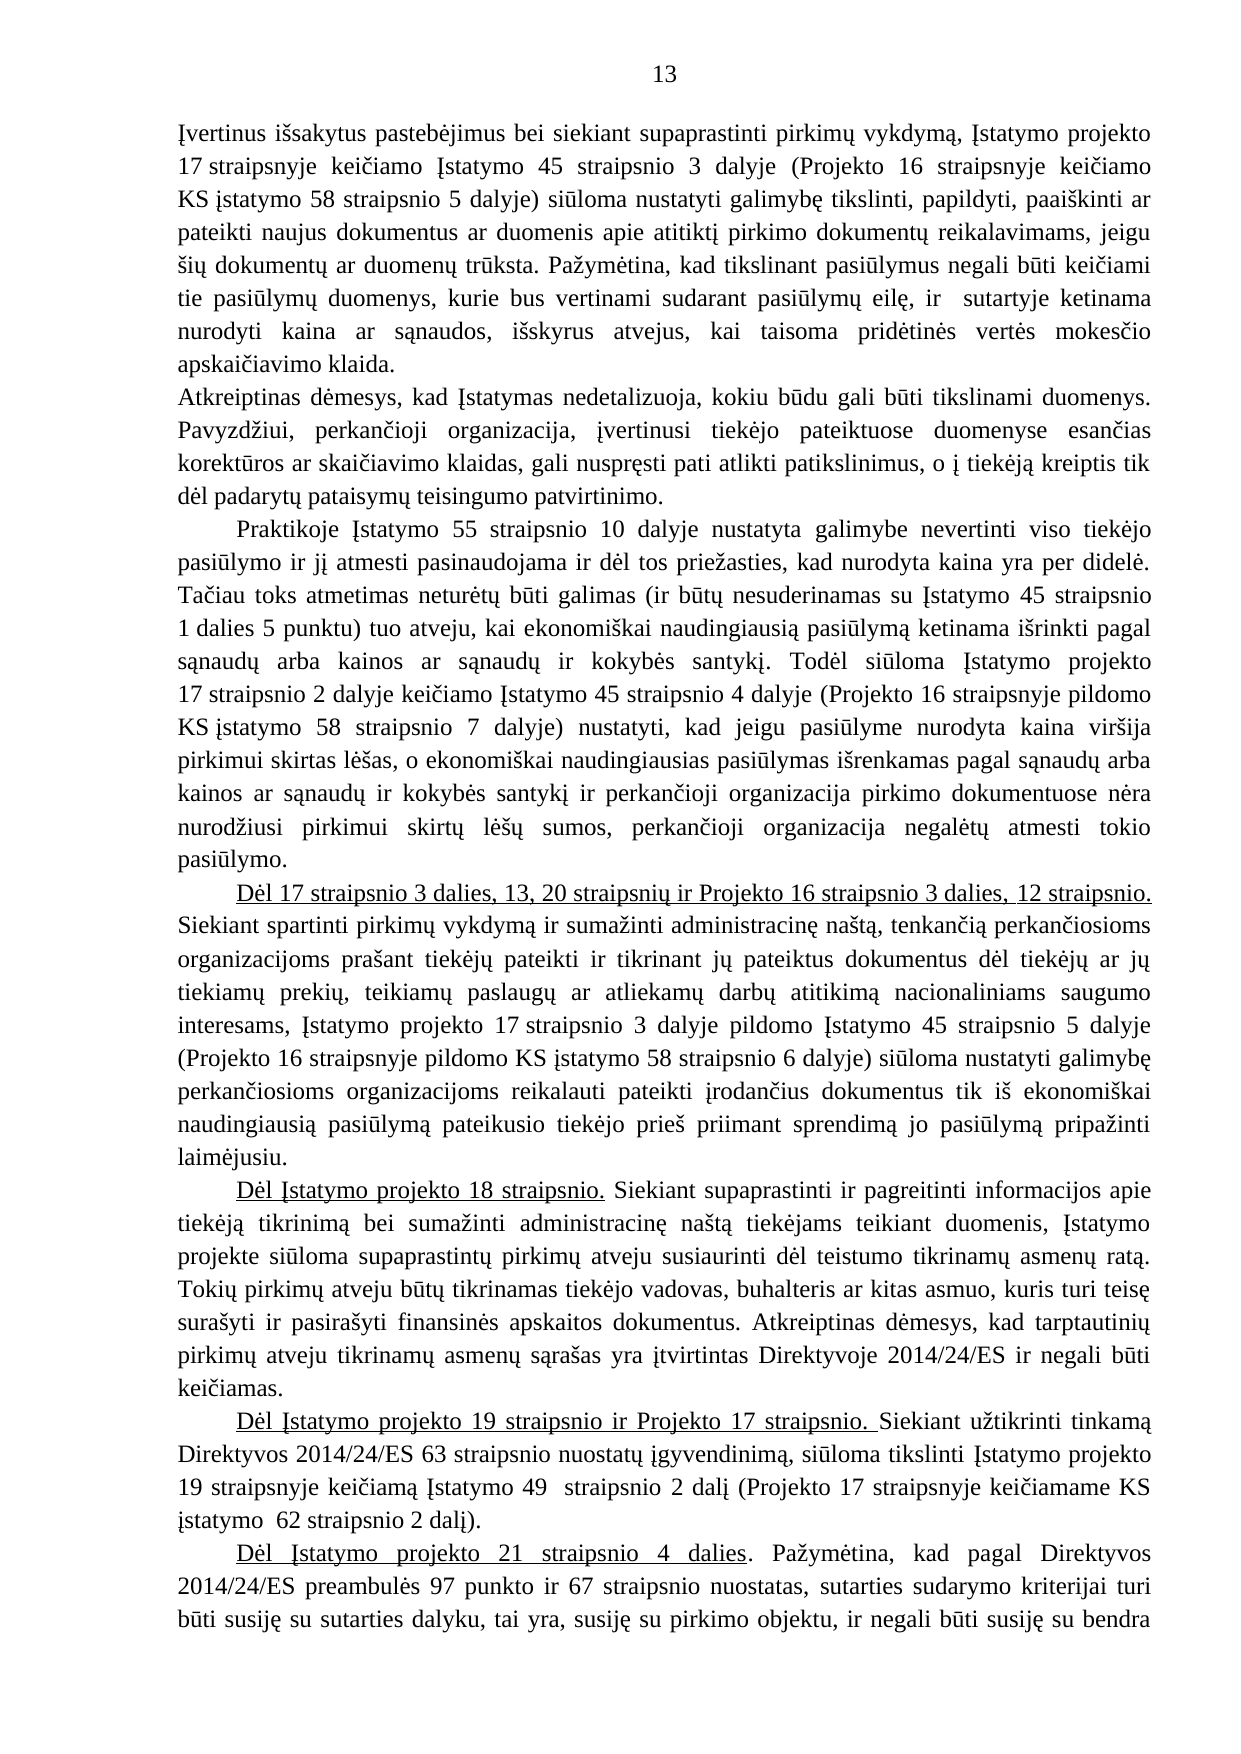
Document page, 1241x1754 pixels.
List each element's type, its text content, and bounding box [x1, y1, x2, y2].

text Atkreiptinas dėmesys, kad Įstatymas nedetalizuoja, kokiu būdu gali būti tikslinami duomenys. Pavyzdžiui, perkančioji organizacija, įvertinusi tiekėjo pateiktuose duomenyse esančias korektūros ar skaičiavimo klaidas, gali nuspręsti pati atlikti patikslinimus, o į tiekėją kreiptis tik dėl padarytų pataisymų teisingumo patvirtinimo. [177, 382, 1152, 510]
text Dėl 17 straipsnio 3 dalies, 13, 20 straipsnių ir Projekto 16 straipsnio 3 dalies, 12 straipsnio. Siekiant spartinti pirkimų vykdymą ir sumažinti administracinę naštą, tenkančią perkančiosioms organizacijoms prašant tiekėjų pateikti ir tikrinant jų pateiktus dokumentus dėl tiekėjų ar jų tiekiamų prekių, teikiamų paslaugų ar atliekamų darbų atitikimą nacionaliniams saugumo interesams, Įstatymo projekto 17 straipsnio 3 dalyje pildomo Įstatymo 45 straipsnio 5 dalyje (Projekto 16 straipsnyje pildomo KS įstatymo 58 straipsnio 6 dalyje) siūloma nustatyti galimybę perkančiosioms organizacijoms reikalauti pateikti įrodančius dokumentus tik iš ekonomiškai naudingiausią pasiūlymą pateikusio tiekėjo prieš priimant sprendimą jo pasiūlymą pripažinti laimėjusiu. [177, 878, 1152, 1171]
text Praktikoje Įstatymo 55 straipsnio 10 dalyje nustatyta galimybe nevertinti viso tiekėjo pasiūlymo ir jį atmesti pasinaudojama ir dėl tos priežasties, kad nurodyta kaina yra per didelė. Tačiau toks atmetimas neturėtų būti galimas (ir būtų nesuderinamas su Įstatymo 45 straipsnio 1 dalies 5 punktu) tuo atveju, kai ekonomiškai naudingiausią pasiūlymą ketinama išrinkti pagal sąnaudų arba kainos ar sąnaudų ir kokybės santykį. Todėl siūloma Įstatymo projekto 17 straipsnio 2 dalyje keičiamo Įstatymo 45 straipsnio 4 dalyje (Projekto 16 straipsnyje pildomo KS įstatymo 58 straipsnio 7 dalyje) nustatyti, kad jeigu pasiūlyme nurodyta kaina viršija pirkimui skirtas lėšas, o ekonomiškai naudingiausias pasiūlymas išrenkamas pagal sąnaudų arba kainos ar sąnaudų ir kokybės santykį ir perkančioji organizacija pirkimo dokumentuose nėra nurodžiusi pirkimui skirtų lėšų sumos, perkančioji organizacija negalėtų atmesti tokio pasiūlymo. [177, 514, 1152, 873]
text Dėl Įstatymo projekto 21 straipsnio 4 dalies. Pažymėtina, kad pagal Direktyvos 2014/24/ES preambulės 97 punkto ir 67 straipsnio nuostatas, sutarties sudarymo kriterijai turi būti susiję su sutarties dalyku, tai yra, susiję su pirkimo objektu, ir negali būti susiję su bendra [177, 1538, 1152, 1633]
text Įvertinus išsakytus pastebėjimus bei siekiant supaprastinti pirkimų vykdymą, Įstatymo projekto 17 straipsnyje keičiamo Įstatymo 45 straipsnio 3 dalyje (Projekto 16 straipsnyje keičiamo KS įstatymo 58 straipsnio 5 dalyje) siūloma nustatyti galimybę tikslinti, papildyti, paaiškinti ar pateikti naujus dokumentus ar duomenis apie atitiktį pirkimo dokumentų reikalavimams, jeigu šių dokumentų ar duomenų trūksta. Pažymėtina, kad tikslinant pasiūlymus negali būti keičiami tie pasiūlymų duomenys, kurie bus vertinami sudarant pasiūlymų eilę, ir sutartyje ketinama nurodyti kaina ar sąnaudos, išskyrus atvejus, kai taisoma pridėtinės vertės mokesčio apskaičiavimo klaida. [177, 118, 1152, 378]
text Dėl Įstatymo projekto 18 straipsnio. Siekiant supaprastinti ir pagreitinti informacijos apie tiekėją tikrinimą bei sumažinti administracinę naštą tiekėjams teikiant duomenis, Įstatymo projekte siūloma supaprastintų pirkimų atveju susiaurinti dėl teistumo tikrinamų asmenų ratą. Tokių pirkimų atveju būtų tikrinamas tiekėjo vadovas, buhalteris ar kitas asmuo, kuris turi teisę surašyti ir pasirašyti finansinės apskaitos dokumentus. Atkreiptinas dėmesys, kad tarptautinių pirkimų atveju tikrinamų asmenų sąrašas yra įtvirtintas Direktyvoje 2014/24/ES ir negali būti keičiamas. [177, 1175, 1152, 1402]
text Dėl Įstatymo projekto 19 straipsnio ir Projekto 17 straipsnio. Siekiant užtikrinti tinkamą Direktyvos 2014/24/ES 63 straipsnio nuostatų įgyvendinimą, siūloma tikslinti Įstatymo projekto 19 straipsnyje keičiamą Įstatymo 49 straipsnio 2 dalį (Projekto 17 straipsnyje keičiamame KS įstatymo 62 straipsnio 2 dalį). [177, 1406, 1152, 1534]
